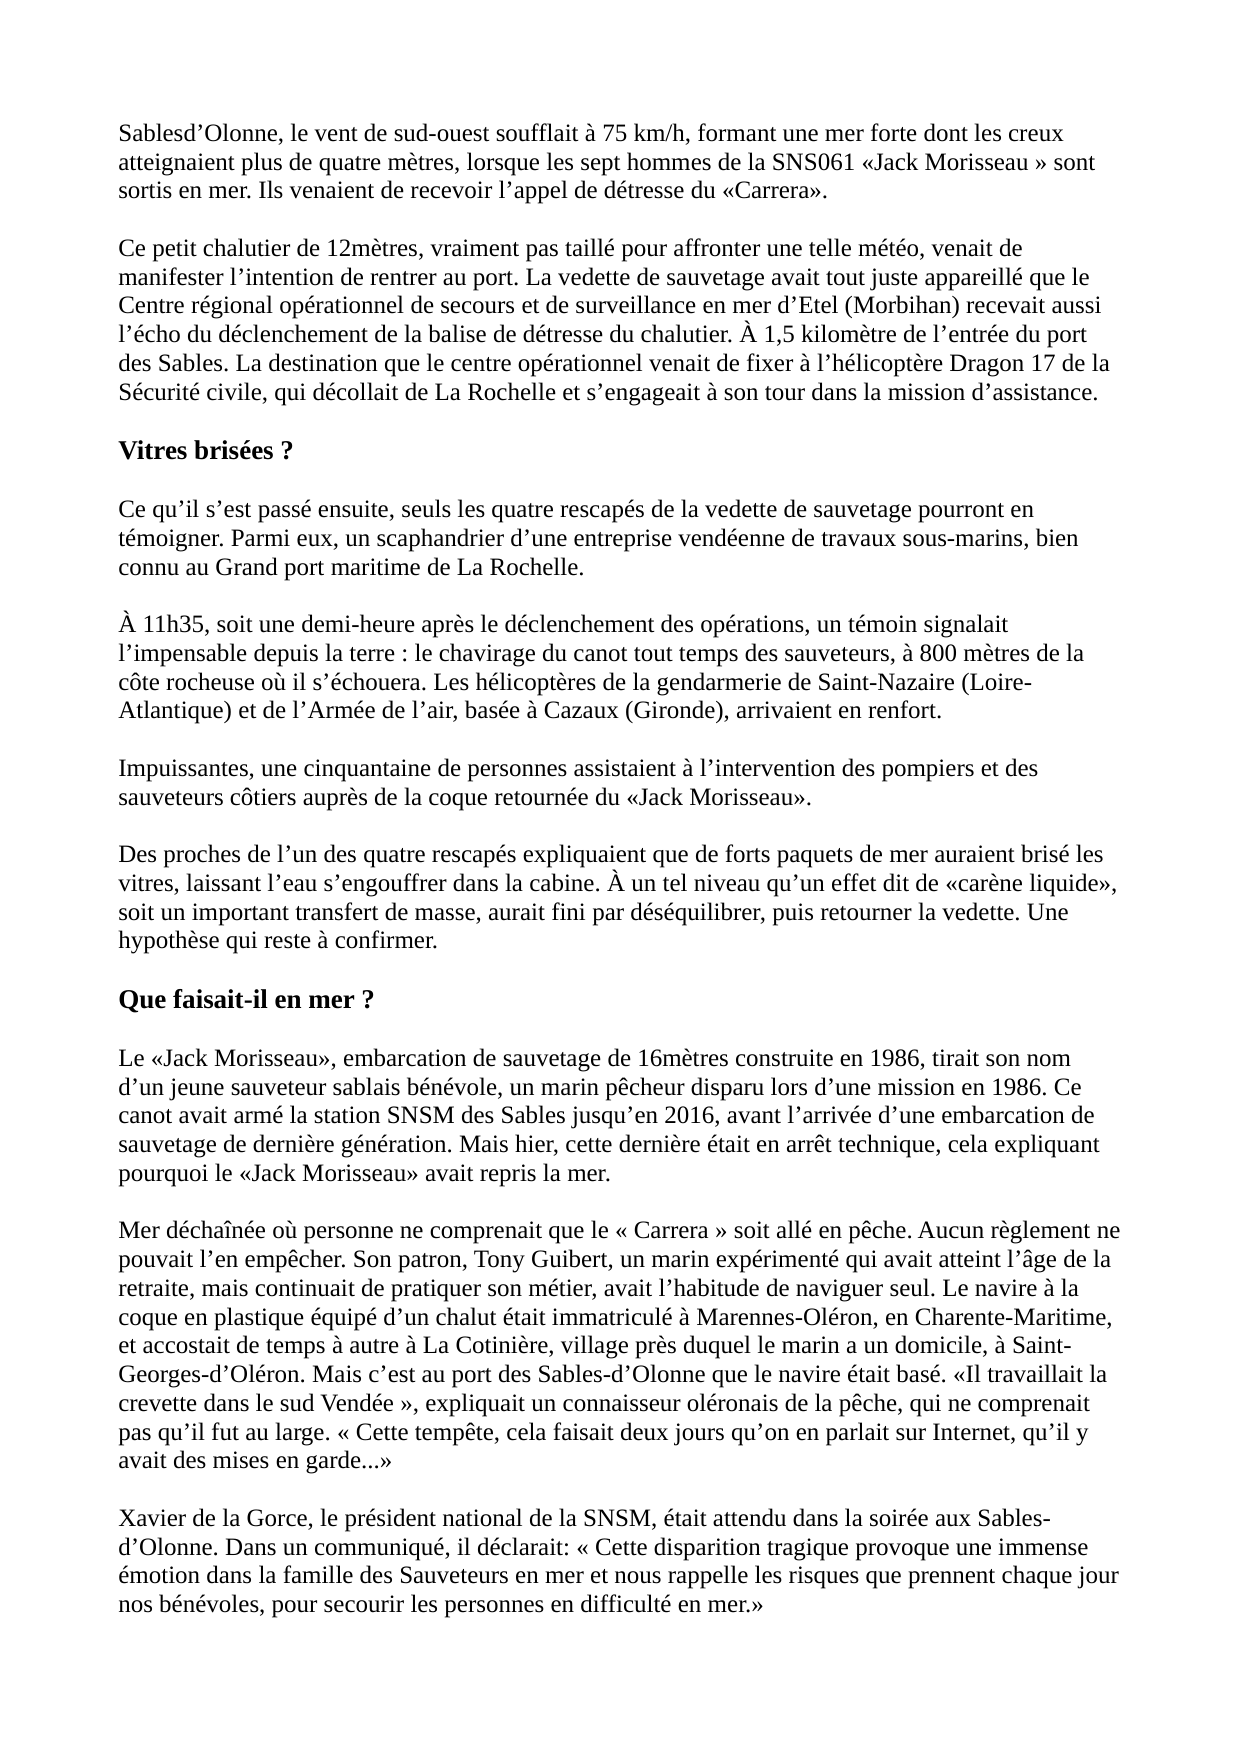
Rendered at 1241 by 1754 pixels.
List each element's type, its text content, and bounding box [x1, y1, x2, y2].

text À 11h35, soit une demi-heure après le déclenchement des opérations, un témoin signalait l’impensable depuis la terre : le chavirage du canot tout temps des sauveteurs, à 800 mètres de la côte rocheuse où il s’échouera. Les hélicoptères de la gendarmerie de Saint-Nazaire (Loire-Atlantique) et de l’Armée de l’air, basée à Cazaux (Gironde), arrivaient en renfort. [118, 609, 1122, 724]
text Ce qu’il s’est passé ensuite, seuls les quatre rescapés de la vedette de sauvetage pourront en témoigner. Parmi eux, un scaphandrier d’une entreprise vendéenne de travaux sous-marins, bien connu au Grand port maritime de La Rochelle. [118, 494, 1122, 581]
text Des proches de l’un des quatre rescapés expliquaient que de forts paquets de mer auraient brisé les vitres, laissant l’eau s’engouffrer dans la cabine. À un tel niveau qu’un effet dit de «carène liquide», soit un important transfert de masse, aurait fini par déséquilibrer, puis retourner la vedette. Une hypothèse qui reste à confirmer. [118, 839, 1122, 954]
text Que faisait-il en mer ? [118, 983, 1122, 1014]
text Ce petit chalutier de 12mètres, vraiment pas taillé pour affronter une telle météo, venait de manifester l’intention de rentrer au port. La vedette de sauvetage avait tout juste appareillé que le Centre régional opérationnel de secours et de surveillance en mer d’Etel (Morbihan) recevait aussi l’écho du déclenchement de la balise de détresse du chalutier. À 1,5 kilomètre de l’entrée du port des Sables. La destination que le centre opérationnel venait de fixer à l’hélicoptère Dragon 17 de la Sécurité civile, qui décollait de La Rochelle et s’engageait à son tour dans la mission d’assistance. [118, 233, 1122, 406]
text Le «Jack Morisseau», embarcation de sauvetage de 16mètres construite en 1986, tirait son nom d’un jeune sauveteur sablais bénévole, un marin pêcheur disparu lors d’une mission en 1986. Ce canot avait armé la station SNSM des Sables jusqu’en 2016, avant l’arrivée d’une embarcation de sauvetage de dernière génération. Mais hier, cette dernière était en arrêt technique, cela expliquant pourquoi le «Jack Morisseau» avait repris la mer. [118, 1043, 1122, 1187]
text Impuissantes, une cinquantaine de personnes assistaient à l’intervention des pompiers et des sauveteurs côtiers auprès de la coque retournée du «Jack Morisseau». [118, 753, 1122, 811]
text Vitres brisées ? [118, 434, 1122, 466]
text Xavier de la Gorce, le président national de la SNSM, était attendu dans la soirée aux Sables-d’Olonne. Dans un communiqué, il déclarait: « Cette disparition tragique provoque une immense émotion dans la famille des Sauveteurs en mer et nous rappelle les risques que prennent chaque jour nos bénévoles, pour secourir les personnes en difficulté en mer.» [118, 1503, 1122, 1618]
text Sablesd’Olonne, le vent de sud-ouest soufflait à 75 km/h, formant une mer forte dont les creux atteignaient plus de quatre mètres, lorsque les sept hommes de la SNS061 «Jack Morisseau » sont sortis en mer. Ils venaient de recevoir l’appel de détresse du «Carrera». [118, 118, 1122, 204]
text Mer déchaînée où personne ne comprenait que le « Carrera » soit allé en pêche. Aucun règlement ne pouvait l’en empêcher. Son patron, Tony Guibert, un marin expérimenté qui avait atteint l’âge de la retraite, mais continuait de pratiquer son métier, avait l’habitude de naviguer seul. Le navire à la coque en plastique équipé d’un chalut était immatriculé à Marennes-Oléron, en Charente-Maritime, et accostait de temps à autre à La Cotinière, village près duquel le marin a un domicile, à Saint-Georges-d’Oléron. Mais c’est au port des Sables-d’Olonne que le navire était basé. «Il travaillait la crevette dans le sud Vendée », expliquait un connaisseur oléronais de la pêche, qui ne comprenait pas qu’il fut au large. « Cette tempête, cela faisait deux jours qu’on en parlait sur Internet, qu’il y avait des mises en garde...» [118, 1215, 1122, 1474]
